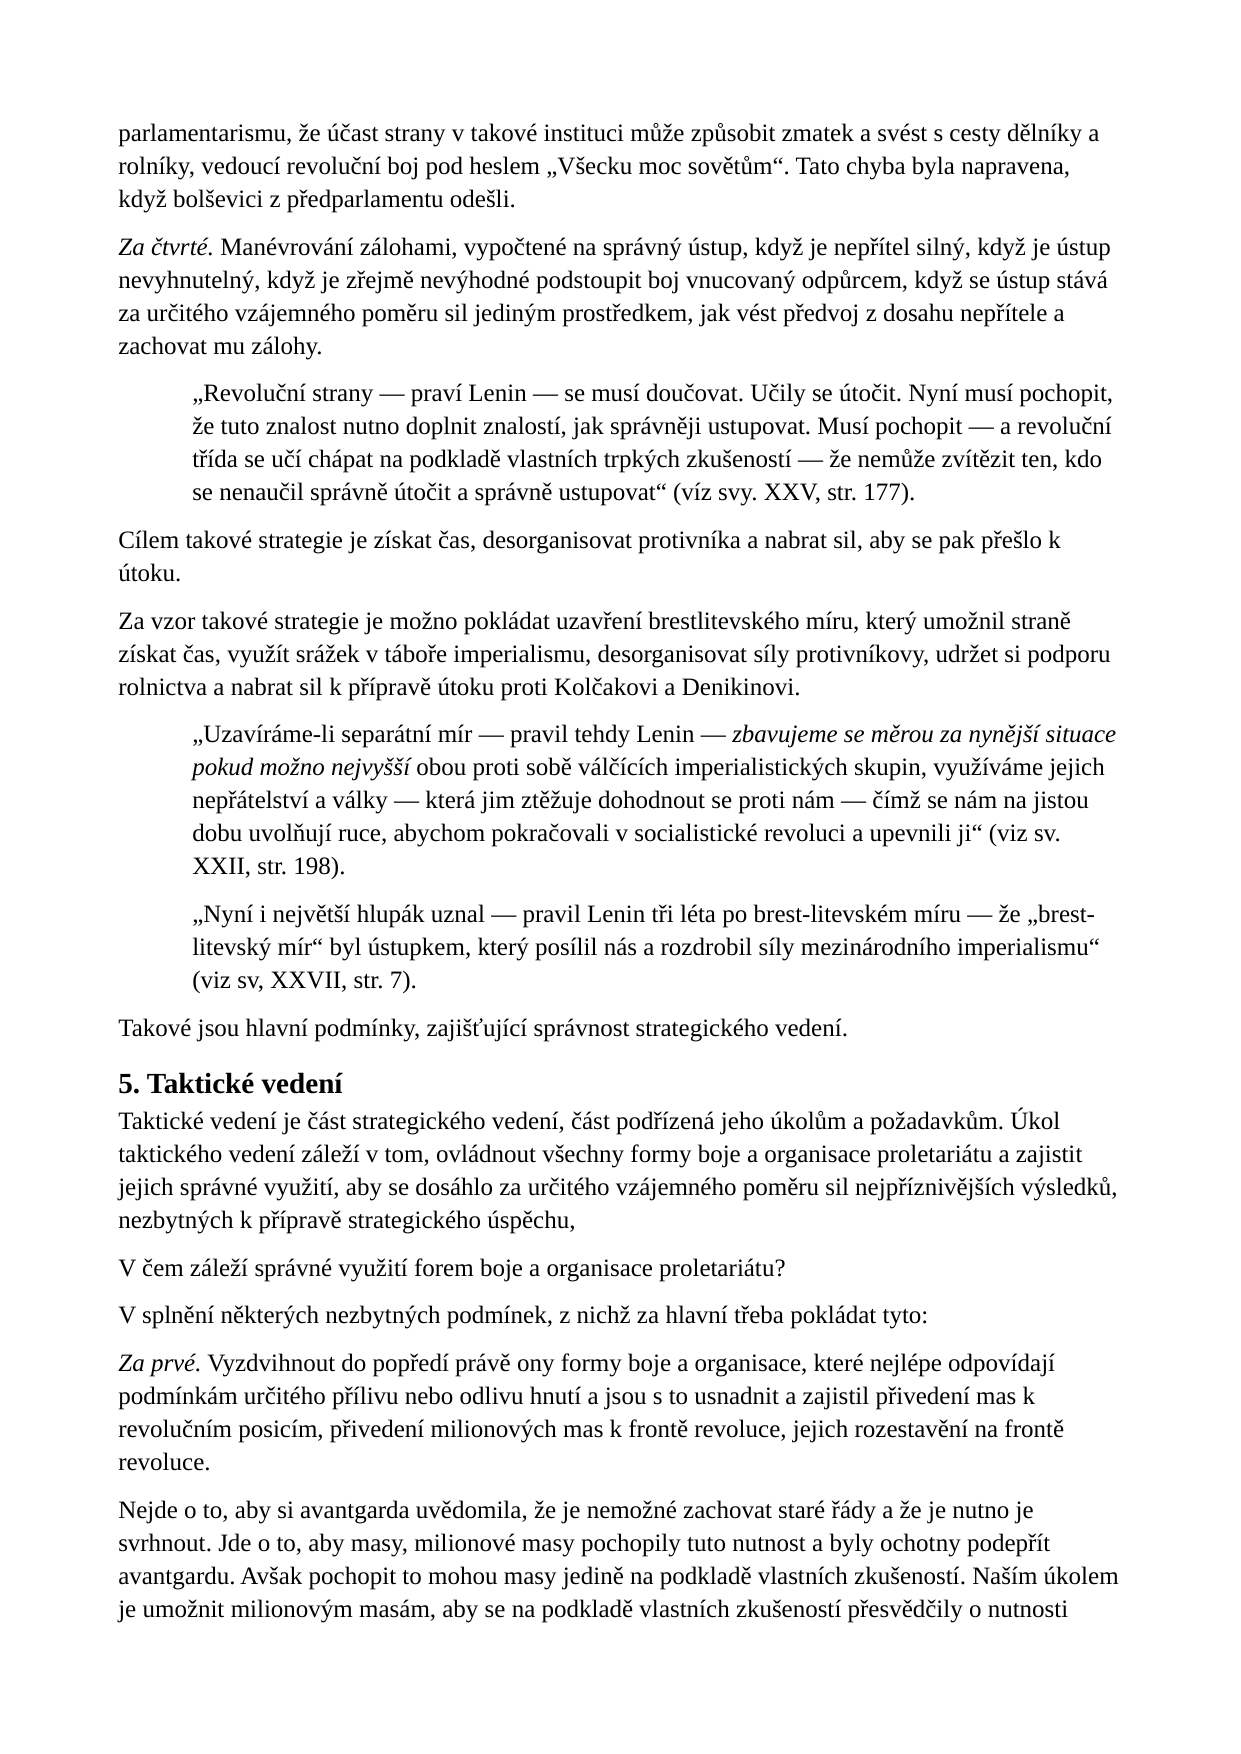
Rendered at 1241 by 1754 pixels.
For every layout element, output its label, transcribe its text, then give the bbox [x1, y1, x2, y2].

text Nejde o to, aby si avantgarda uvědomila, že je nemožné zachovat staré řády a že je nutno je svrhnout. Jde o to, aby masy, milionové masy pochopily tuto nutnost a byly ochotny podepřít avantgardu. Avšak pochopit to mohou masy jedině na podkladě vlastních zkušeností. Naším úkolem je umožnit milionovým masám, aby se na podkladě vlastních zkušeností přesvědčily o nutnosti [118, 1495, 1122, 1623]
text Za vzor takové strategie je možno pokládat uzavření brestlitevského míru, který umožnil straně získat čas, využít srážek v táboře imperialismu, desorganisovat síly protivníkovy, udržet si podporu rolnictva a nabrat sil k přípravě útoku proti Kolčakovi a Denikinovi. [118, 606, 1122, 701]
text Za prvé. Vyzdvihnout do popředí právě ony formy boje a organisace, které nejlépe odpovídají podmínkám určitého přílivu nebo odlivu hnutí a jsou s to usnadnit a zajistil přivedení mas k revolučním posicím, přivedení milionových mas k frontě revoluce, jejich rozestavění na frontě revoluce. [118, 1348, 1122, 1476]
text Taktické vedení je část strategického vedení, část podřízená jeho úkolům a požadavkům. Úkol taktického vedení záleží v tom, ovládnout všechny formy boje a organisace proletariátu a zajistit jejich správné využití, aby se dosáhlo za určitého vzájemného poměru sil nejpříznivějších výsledků, nezbytných k přípravě strategického úspěchu, [118, 1106, 1122, 1234]
text Za čtvrté. Manévrování zálohami, vypočtené na správný ústup, když je nepřítel silný, když je ústup nevyhnutelný, když je zřejmě nevýhodné podstoupit boj vnucovaný odpůrcem, když se ústup stává za určitého vzájemného poměru sil jediným prostředkem, jak vést předvoj z dosahu nepřítele a zachovat mu zálohy. [118, 232, 1122, 359]
text Takové jsou hlavní podmínky, zajišťující správnost strategického vedení. [118, 1013, 1122, 1041]
text Cílem takové strategie je získat čas, desorganisovat protivníka a nabrat sil, aby se pak přešlo k útoku. [118, 525, 1122, 587]
text parlamentarismu, že účast strany v takové instituci může způsobit zmatek a svést s cesty dělníky a rolníky, vedoucí revoluční boj pod heslem „Všecku moc sovětům“. Tato chyba byla napravena, když bolševici z předparlamentu odešli. [118, 118, 1122, 213]
text „Revoluční strany — praví Lenin — se musí doučovat. Učily se útočit. Nyní musí pochopit, že tuto znalost nutno doplnit znalostí, jak správněji ustupovat. Musí pochopit — a revoluční třída se učí chápat na podkladě vlastních trpkých zkušeností — že nemůže zvítězit ten, kdo se nenaučil správně útočit a správně ustupovat“ (víz svy. XXV, str. 177). [192, 378, 1122, 506]
text „Nyní i největší hlupák uznal — pravil Lenin tři léta po brest-litevském míru — že „brest-litevský mír“ byl ústupkem, který posílil nás a rozdrobil síly mezinárodního imperialismu“ (viz sv, XXVII, str. 7). [192, 899, 1122, 994]
text V splnění některých nezbytných podmínek, z nichž za hlavní třeba pokládat tyto: [118, 1301, 1122, 1329]
subtitle 5. Taktické vedení [118, 1067, 1122, 1100]
text „Uzavíráme-li separátní mír — pravil tehdy Lenin — zbavujeme se měrou za nynější situace pokud možno nejvyšší obou proti sobě válčících imperialistických skupin, využíváme jejich nepřátelství a války — která jim ztěžuje dohodnout se proti nám — čímž se nám na jistou dobu uvolňují ruce, abychom pokračovali v socialistické revoluci a upevnili ji“ (viz sv. XXII, str. 198). [192, 719, 1122, 880]
text V čem záleží správné využití forem boje a organisace proletariátu? [118, 1253, 1122, 1282]
